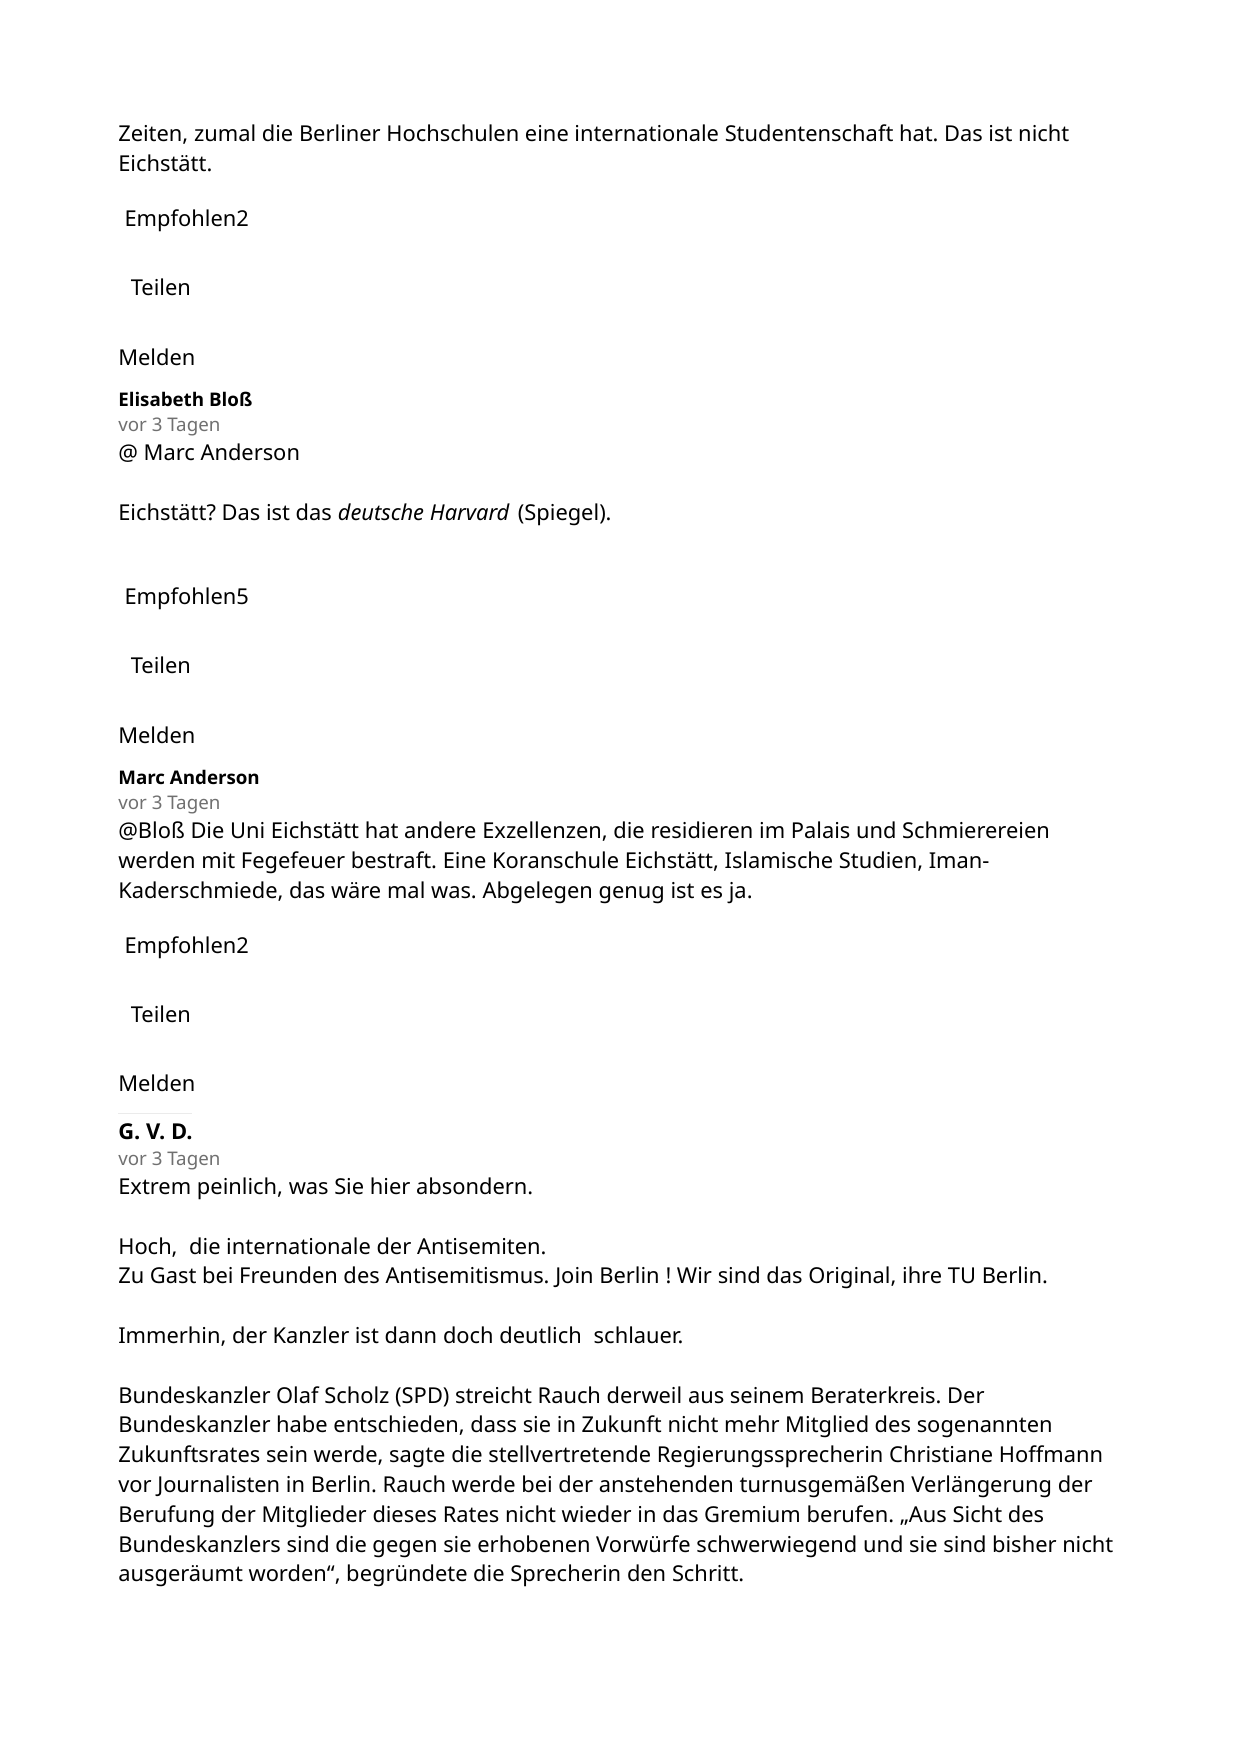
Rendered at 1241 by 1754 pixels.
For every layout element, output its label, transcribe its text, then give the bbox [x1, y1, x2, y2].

text Empfohlen5 [124, 581, 1122, 611]
text vor 3 Tagen [118, 411, 1122, 437]
text Empfohlen2 [124, 929, 1122, 959]
text Extrem peinlich, was Sie hier absondern. Hoch, die internationale der Antisemiten. Zu Gast bei Freunden des Antisemitismus. Join Berlin ! Wir sind das Original, ihre TU Berlin. Immerhin, der Kanzler ist dann doch deutlich schlauer. Bundeskanzler Olaf Scholz (SPD) streicht Rauch derweil aus seinem Beraterkreis. Der Bundeskanzler habe entschieden, dass sie in Zukunft nicht mehr Mitglied des sogenannten Zukunftsrates sein werde, sagte die stellvertretende Regierungssprecherin Christiane Hoffmann vor Journalisten in Berlin. Rauch werde bei der anstehenden turnusgemäßen Verlängerung der Berufung der Mitglieder dieses Rates nicht wieder in das Gremium berufen. „Aus Sicht des Bundeskanzlers sind die gegen sie erhobenen Vorwürfe schwerwiegend und sie sind bisher nicht ausgeräumt worden“, begründete die Sprecherin den Schritt. [118, 1171, 1122, 1588]
text Teilen [131, 650, 1122, 680]
text Melden [118, 1068, 1122, 1098]
text @Bloß Die Uni Eichstätt hat andere Exzellenzen, die residieren im Palais und Schmierereien werden mit Fegefeuer bestraft. Eine Koranschule Eichstätt, Islamische Studien, Iman-Kaderschmiede, das wäre mal was. Abgelegen genug ist es ja. [118, 815, 1122, 904]
text vor 3 Tagen [118, 1146, 1122, 1171]
text vor 3 Tagen [118, 790, 1122, 815]
text G. V. D. [118, 1113, 1109, 1146]
text Zeiten, zumal die Berliner Hochschulen eine internationale Studentenschaft hat. Das ist nicht Eichstätt. [118, 118, 1122, 178]
text Melden [118, 720, 1122, 749]
text Elisabeth Bloß [118, 386, 1109, 411]
text Empfohlen2 [124, 203, 1122, 232]
text @ Marc Anderson Eichstätt? Das ist das deutsche Harvard (Spiegel). [118, 437, 1122, 556]
text Teilen [131, 999, 1122, 1029]
text Teilen [131, 272, 1122, 302]
text Melden [118, 341, 1122, 371]
text Marc Anderson [118, 764, 1109, 790]
